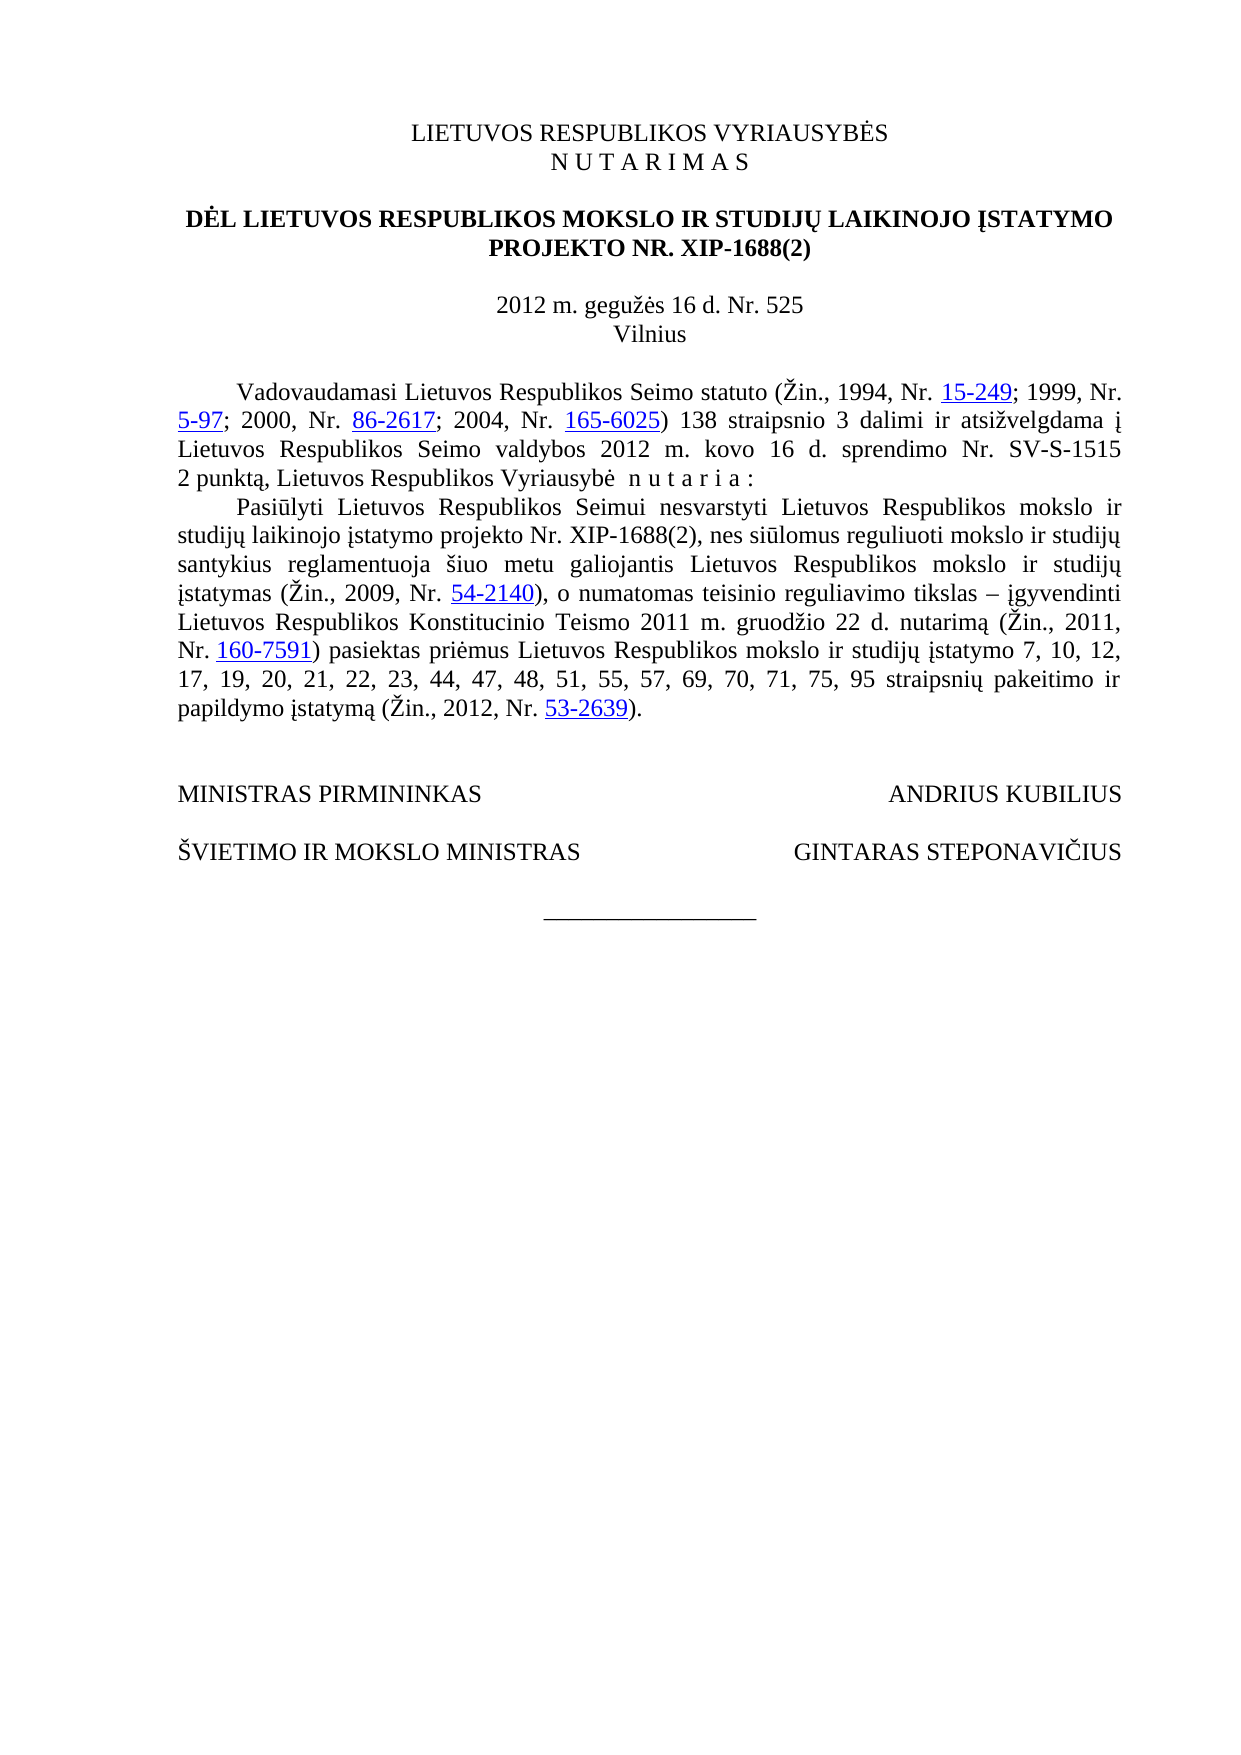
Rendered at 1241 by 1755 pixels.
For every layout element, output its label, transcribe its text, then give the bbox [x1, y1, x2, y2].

text Švietimo ir mokslo ministras Gintaras Steponavičius [177, 837, 1122, 866]
text Vilnius [177, 319, 1122, 348]
text _________________ [177, 894, 1122, 923]
text n u t a r i m a s [177, 147, 1122, 176]
text Vadovaudamasi Lietuvos Respublikos Seimo statuto (Žin., 1994, Nr. 15-249; 1999, Nr. 5-97; 2000, Nr. 86-2617; 2004, Nr. 165-6025) 138 straipsnio 3 dalimi ir atsižvelgdama į Lietuvos Respublikos Seimo valdybos 2012 m. kovo 16 d. sprendimo Nr. SV-S-1515 2 punktą, Lietuvos Respublikos Vyriausybė nutaria: [177, 377, 1122, 492]
text DĖL LIETUVOS RESPUBLIKOS MOKSLO IR STUDIJŲ LAIKINOJO ĮSTATYMO PROJEKTO NR. XIP-1688(2) [177, 204, 1122, 262]
text Ministras Pirmininkas Andrius Kubilius [177, 779, 1122, 808]
text 2012 m. gegužės 16 d. Nr. 525 [177, 291, 1122, 319]
text Pasiūlyti Lietuvos Respublikos Seimui nesvarstyti Lietuvos Respublikos mokslo ir studijų laikinojo įstatymo projekto Nr. XIP-1688(2), nes siūlomus reguliuoti mokslo ir studijų santykius reglamentuoja šiuo metu galiojantis Lietuvos Respublikos mokslo ir studijų įstatymas (Žin., 2009, Nr. 54-2140), o numatomas teisinio reguliavimo tikslas – įgyvendinti Lietuvos Respublikos Konstitucinio Teismo 2011 m. gruodžio 22 d. nutarimą (Žin., 2011, Nr. 160-7591) pasiektas priėmus Lietuvos Respublikos mokslo ir studijų įstatymo 7, 10, 12, 17, 19, 20, 21, 22, 23, 44, 47, 48, 51, 55, 57, 69, 70, 71, 75, 95 straipsnių pakeitimo ir papildymo įstatymą (Žin., 2012, Nr. 53-2639). [177, 492, 1122, 722]
text Lietuvos Respublikos Vyriausybės [177, 118, 1122, 147]
